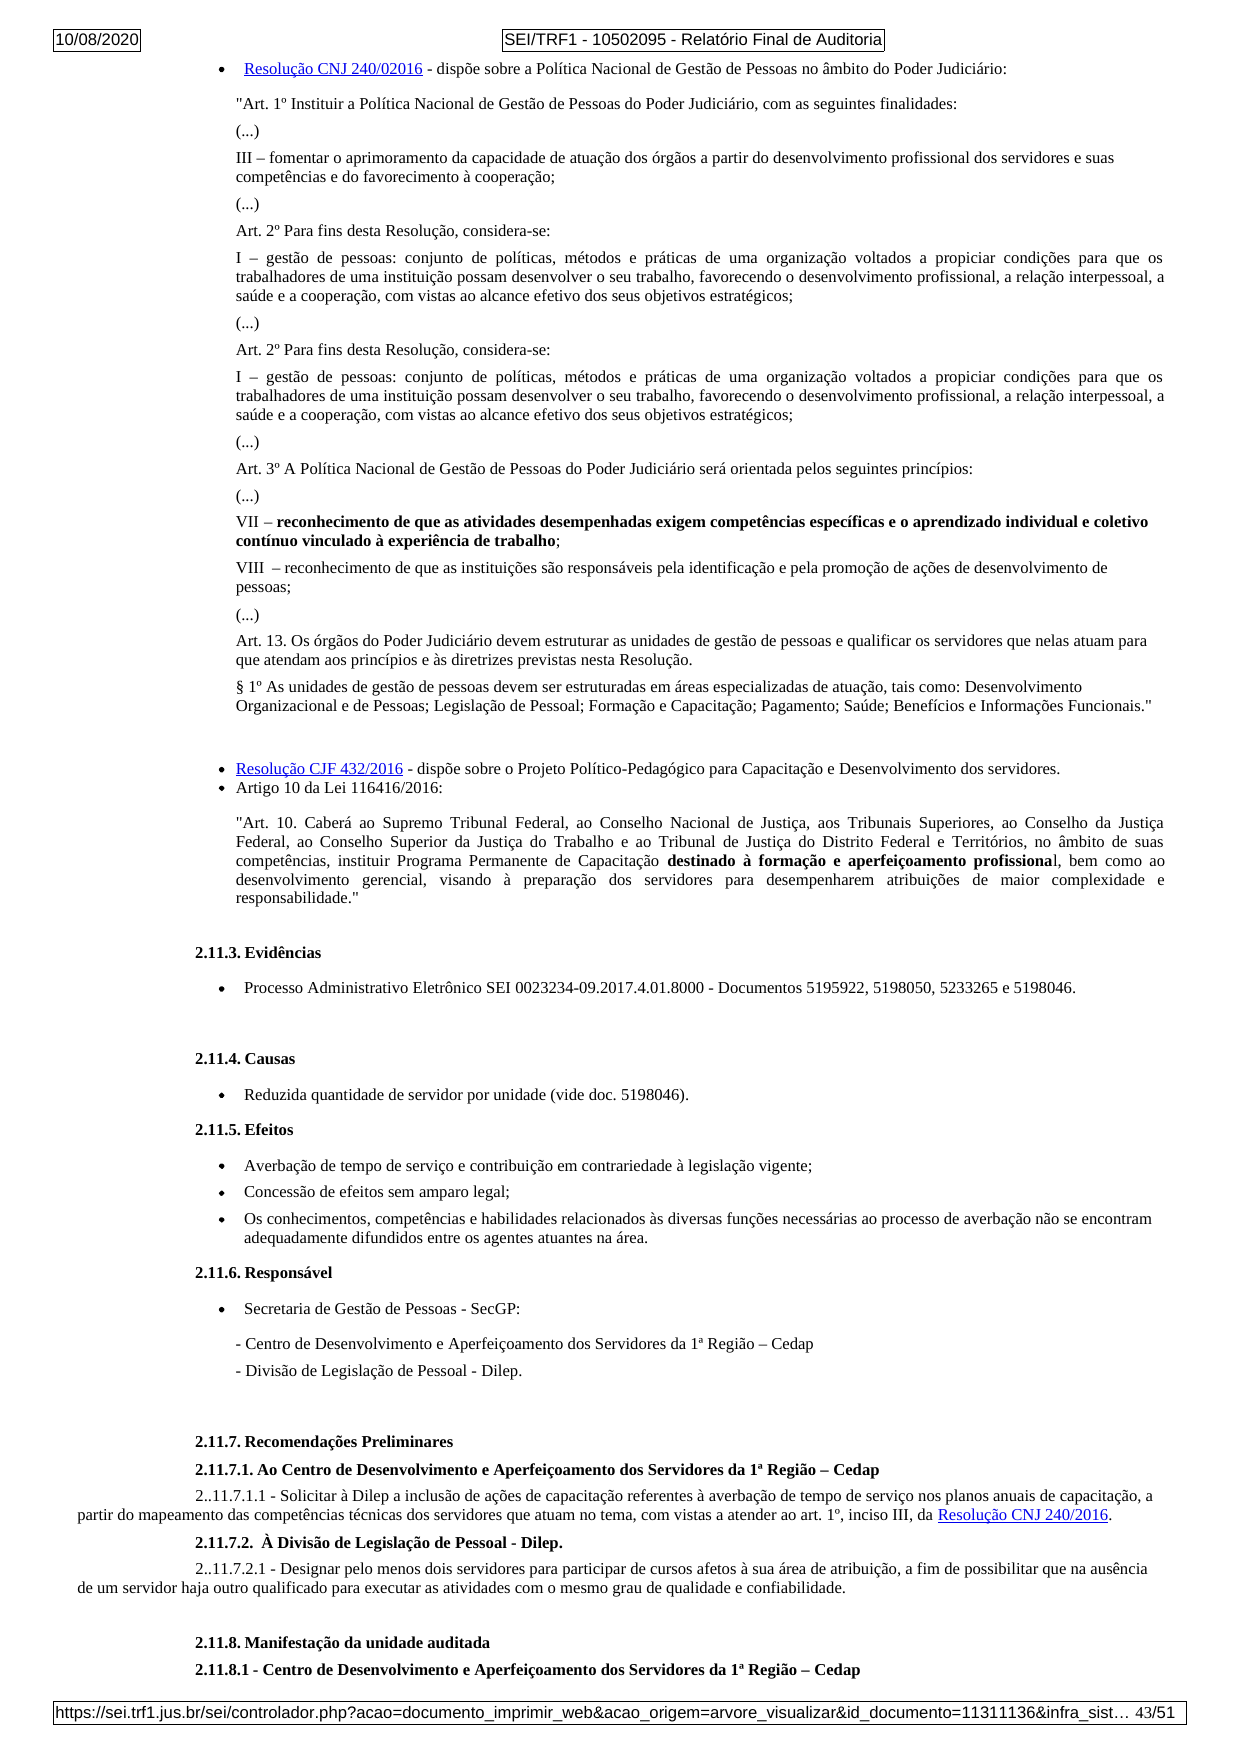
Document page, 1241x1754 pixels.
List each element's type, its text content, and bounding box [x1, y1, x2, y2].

subtitle – reconhecimento de que as atividades desempenhadas exigem competências específicas e o aprendizado individual e coletivo contínuo vinculado à experiência de trabalho; [236, 513, 1165, 550]
subtitle Responsável [195, 1263, 1196, 1282]
text III – fomentar o aprimoramento da capacidade de atuação dos órgãos a partir do desenvolvimento profissional dos servidores e suas competências e do favorecimento à cooperação; [236, 148, 1165, 186]
subtitle À Divisão de Legislação de Pessoal - Dilep. [195, 1532, 1196, 1552]
list Centro de Desenvolvimento e Aperfeiçoamento dos Servidores da 1ª Região – Cedap [235, 1334, 1196, 1353]
list - Centro de Desenvolvimento e Aperfeiçoamento dos Servidores da 1ª Região – Cedap [195, 1659, 1196, 1679]
text § 1º As unidades de gestão de pessoas devem ser estruturadas em áreas especializadas de atuação, tais como: Desenvolvimento Organizacional e de Pessoas; Legislação de Pessoal; Formação e Capacitação; Pagamento; Saúde; Benefícios e Informações Funcionais." [236, 678, 1165, 715]
text Art. 13. Os órgãos do Poder Judiciário devem estruturar as unidades de gestão de pessoas e qualificar os servidores que nelas atuam para que atendam aos princípios e às diretrizes previstas nesta Resolução. [236, 632, 1165, 669]
text (...) [236, 604, 1196, 623]
text Processo Administrativo Eletrônico SEI 0023234-09.2017.4.01.8000 - Documentos 5195922, 5198050, 5233265 e 5198046. [244, 978, 1196, 997]
text "Art. 1º Instituir a Política Nacional de Gestão de Pessoas do Poder Judiciário, com as seguintes finalidades: (...) [236, 94, 960, 140]
text Reduzida quantidade de servidor por unidade (vide doc. 5198046). [244, 1084, 1196, 1103]
text Art. 2º Para fins desta Resolução, considera-se: [236, 340, 1196, 359]
text Secretaria de Gestão de Pessoas - SecGP: [244, 1299, 1196, 1318]
text I – gestão de pessoas: conjunto de políticas, métodos e práticas de uma organização voltados a propiciar condições para que os trabalhadores de uma instituição possam desenvolver o seu trabalho, favorecendo o desenvolvimento profissional, a relação interpessoal, a saúde e a cooperação, com vistas ao alcance efetivo dos seus objetivos estratégicos; [236, 367, 1165, 424]
text 2..11.7.2.1 - Designar pelo menos dois servidores para participar de cursos afetos à sua área de atribuição, a fim de possibilitar que na ausência de um servidor haja outro qualificado para executar as atividades com o mesmo grau de qualidade e confiabilidade. [77, 1560, 1162, 1597]
text Art. 3º A Política Nacional de Gestão de Pessoas do Poder Judiciário será orientada pelos seguintes princípios: (...) [236, 459, 976, 505]
subtitle Manifestação da unidade auditada [195, 1632, 1196, 1652]
subtitle Causas [195, 1049, 1196, 1068]
text I – gestão de pessoas: conjunto de políticas, métodos e práticas de uma organização voltados a propiciar condições para que os trabalhadores de uma instituição possam desenvolver o seu trabalho, favorecendo o desenvolvimento profissional, a relação interpessoal, a saúde e a cooperação, com vistas ao alcance efetivo dos seus objetivos estratégicos; [236, 248, 1165, 305]
text 2..11.7.1.1 - Solicitar à Dilep a inclusão de ações de capacitação referentes à averbação de tempo de serviço nos planos anuais de capacitação, a partir do mapeamento das competências técnicas dos servidores que atuam no tema, com vistas a atender ao art. 1º, inciso III, da Resolução CNJ 240/2016. [77, 1487, 1165, 1524]
text (...) [236, 432, 1196, 451]
text Resolução CJF 432/2016 - dispõe sobre o Projeto Político-Pedagógico para Capacitação e Desenvolvimento dos servidores. Artigo 10 da Lei 116416/2016: [236, 759, 1063, 797]
list Ao Centro de Desenvolvimento e Aperfeiçoamento dos Servidores da 1ª Região – Cedap [195, 1459, 1196, 1478]
list Divisão de Legislação de Pessoal - Dilep. [235, 1361, 1196, 1380]
text Art. 2º Para fins desta Resolução, considera-se: [236, 221, 1196, 240]
subtitle Recomendações Preliminares [195, 1432, 1196, 1451]
subtitle Evidências [195, 942, 1196, 962]
text "Art. 10. Caberá ao Supremo Tribunal Federal, ao Conselho Nacional de Justiça, aos Tribunais Superiores, ao Conselho da Justiça Federal, ao Conselho Superior da Justiça do Trabalho e ao Tribunal de Justiça do Distrito Federal e Territórios, no âmbito de suas competências, instituir Programa Permanente de Capacitação destinado à formação e aperfeiçoamento profissional, bem como ao desenvolvimento gerencial, visando à preparação dos servidores para desempenharem atribuições de maior complexidade e responsabilidade." [236, 813, 1165, 907]
text Resolução CNJ 240/02016 - dispõe sobre a Política Nacional de Gestão de Pessoas no âmbito do Poder Judiciário: [244, 59, 1196, 78]
list – reconhecimento de que as instituições são responsáveis pela identificação e pela promoção de ações de desenvolvimento de pessoas; [236, 559, 1165, 596]
text Averbação de tempo de serviço e contribuição em contrariedade à legislação vigente; Concessão de efeitos sem amparo legal; [244, 1155, 860, 1201]
text (...) [236, 194, 1196, 213]
text Os conhecimentos, competências e habilidades relacionados às diversas funções necessárias ao processo de averbação não se encontram adequadamente difundidos entre os agentes atuantes na área. [244, 1209, 1165, 1247]
subtitle Efeitos [195, 1120, 1196, 1139]
text (...) [236, 313, 1196, 332]
